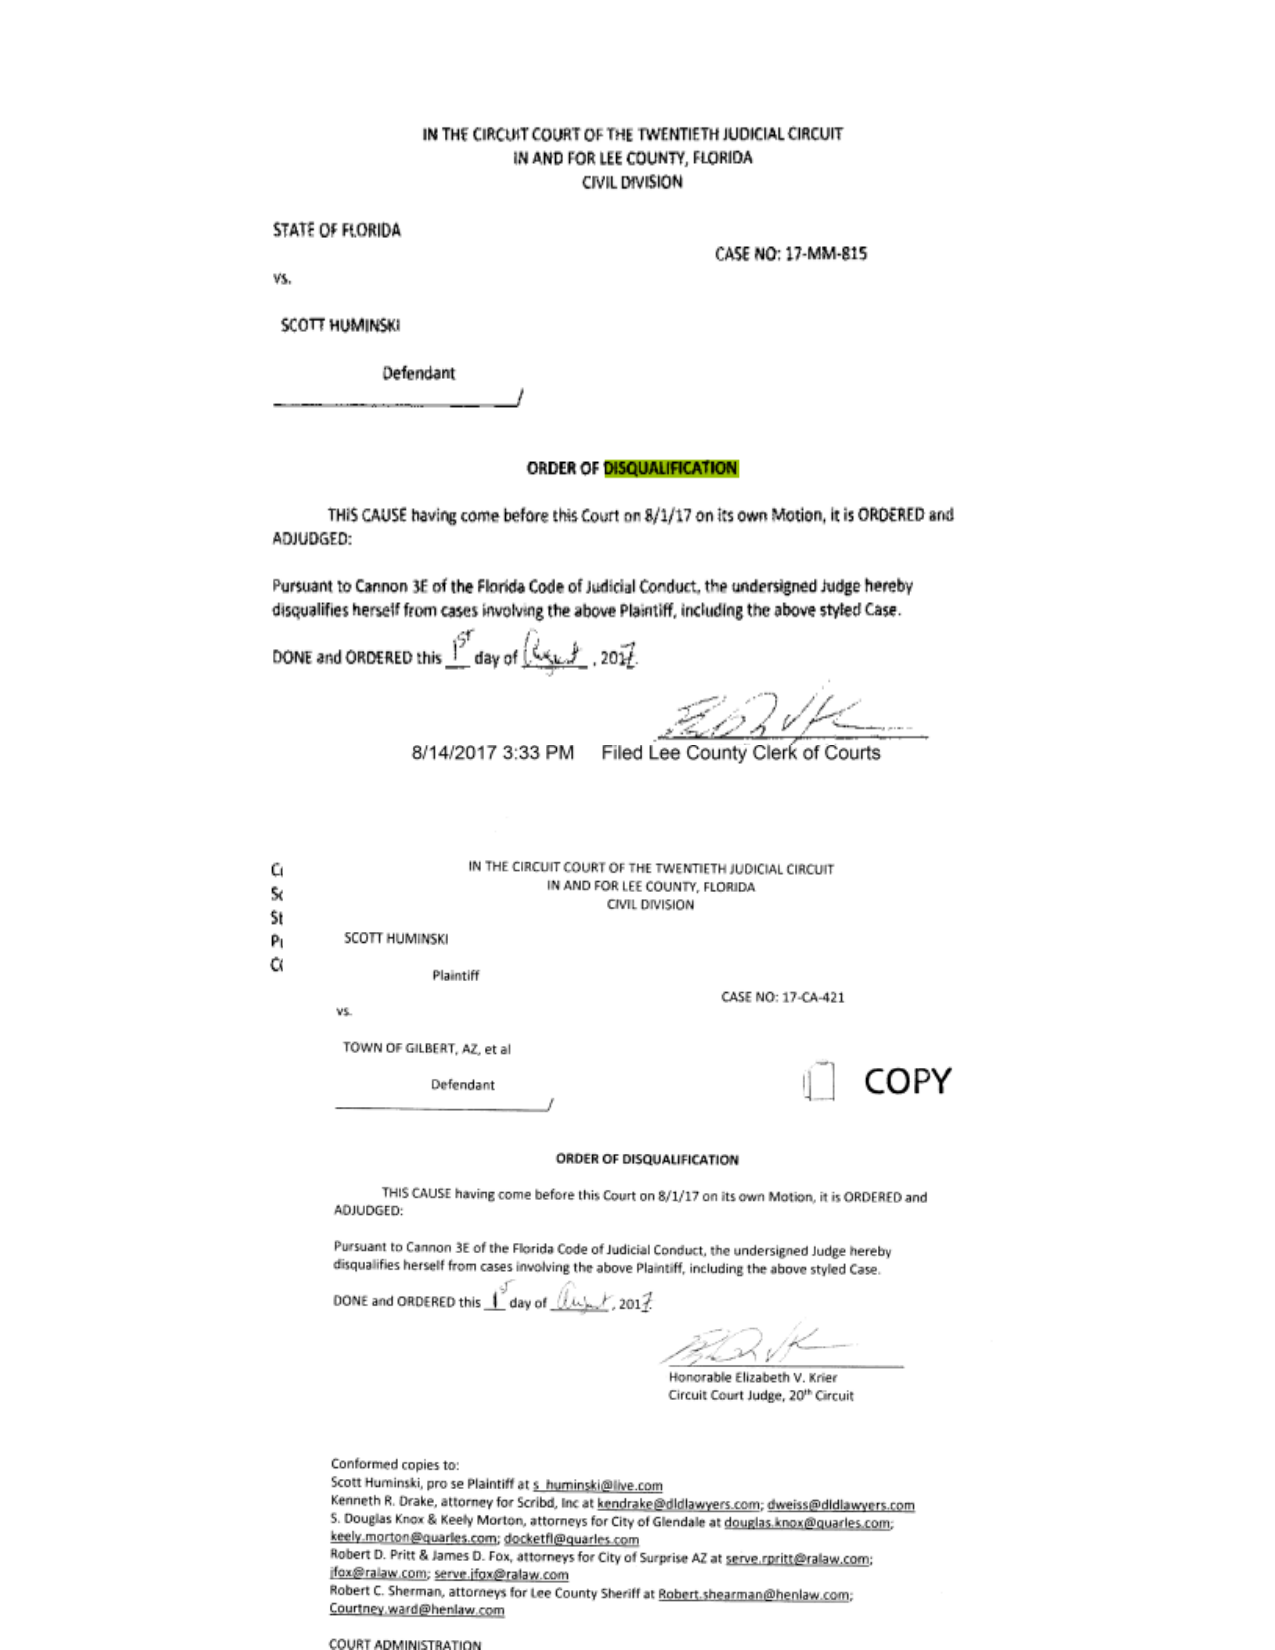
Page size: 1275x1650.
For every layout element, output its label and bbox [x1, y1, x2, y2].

picture [247, 106, 1021, 1650]
